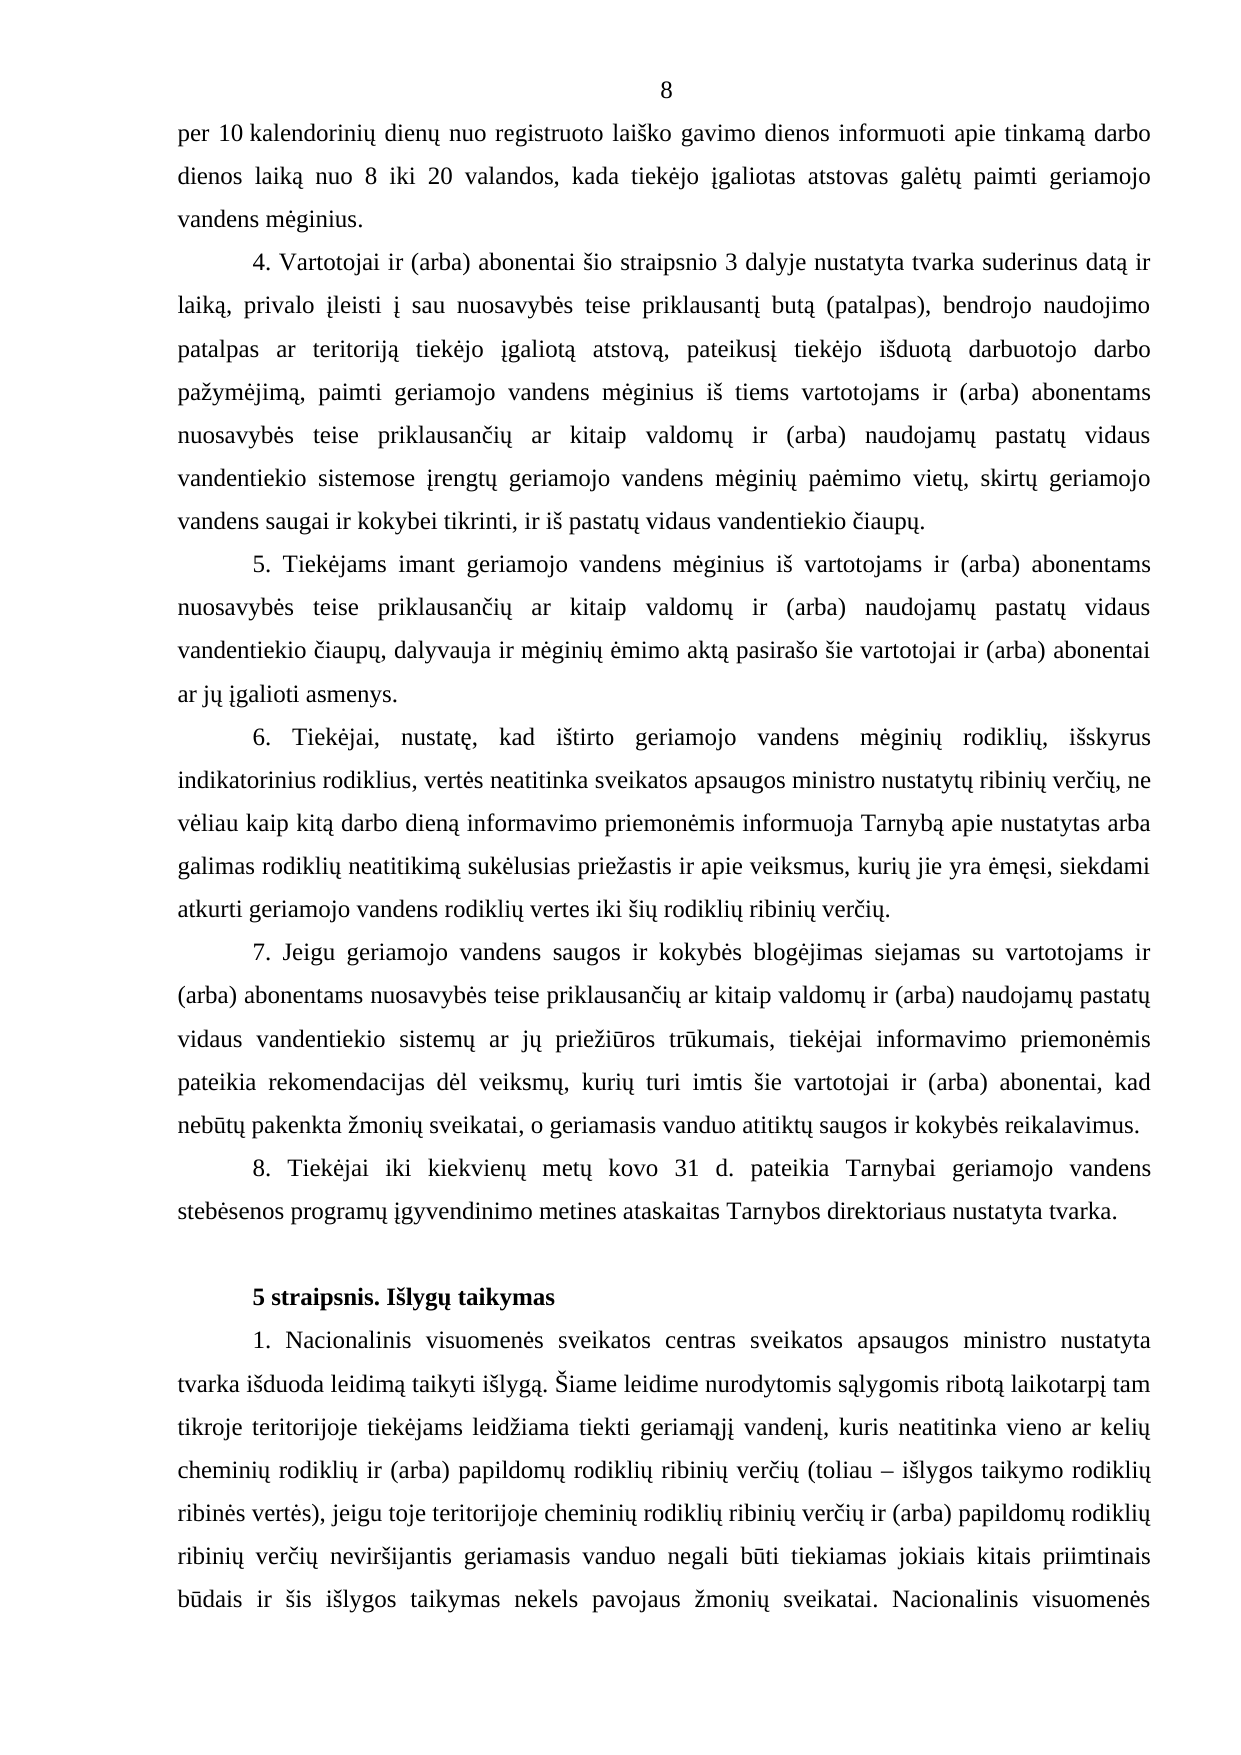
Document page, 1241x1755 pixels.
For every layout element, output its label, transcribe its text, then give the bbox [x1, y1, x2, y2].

text 1. Nacionalinis visuomenės sveikatos centras sveikatos apsaugos ministro nustatyta tvarka išduoda leidimą taikyti išlygą. Šiame leidime nurodytomis sąlygomis ribotą laikotarpį tam tikroje teritorijoje tiekėjams leidžiama tiekti geriamąjį vandenį, kuris neatitinka vieno ar kelių cheminių rodiklių ir (arba) papildomų rodiklių ribinių verčių (toliau – išlygos taikymo rodiklių ribinės vertės), jeigu toje teritorijoje cheminių rodiklių ribinių verčių ir (arba) papildomų rodiklių ribinių verčių neviršijantis geriamasis vanduo negali būti tiekiamas jokiais kitais priimtinais būdais ir šis išlygos taikymas nekels pavojaus žmonių sveikatai. Nacionalinis visuomenės [177, 1326, 1152, 1613]
text 4. Vartotojai ir (arba) abonentai šio straipsnio 3 dalyje nustatyta tvarka suderinus datą ir laiką, privalo įleisti į sau nuosavybės teise priklausantį butą (patalpas), bendrojo naudojimo patalpas ar teritoriją tiekėjo įgaliotą atstovą, pateikusį tiekėjo išduotą darbuotojo darbo pažymėjimą, paimti geriamojo vandens mėginius iš tiems vartotojams ir (arba) abonentams nuosavybės teise priklausančių ar kitaip valdomų ir (arba) naudojamų pastatų vidaus vandentiekio sistemose įrengtų geriamojo vandens mėginių paėmimo vietų, skirtų geriamojo vandens saugai ir kokybei tikrinti, ir iš pastatų vidaus vandentiekio čiaupų. [177, 247, 1152, 535]
text per 10 kalendorinių dienų nuo registruoto laiško gavimo dienos informuoti apie tinkamą darbo dienos laiką nuo 8 iki 20 valandos, kada tiekėjo įgaliotas atstovas galėtų paimti geriamojo vandens mėginius. [177, 118, 1152, 233]
text 6. Tiekėjai, nustatę, kad ištirto geriamojo vandens mėginių rodiklių, išskyrus indikatorinius rodiklius, vertės neatitinka sveikatos apsaugos ministro nustatytų ribinių verčių, ne vėliau kaip kitą darbo dieną informavimo priemonėmis informuoja Tarnybą apie nustatytas arba galimas rodiklių neatitikimą sukėlusias priežastis ir apie veiksmus, kurių jie yra ėmęsi, siekdami atkurti geriamojo vandens rodiklių vertes iki šių rodiklių ribinių verčių. [177, 722, 1152, 923]
text 5. Tiekėjams imant geriamojo vandens mėginius iš vartotojams ir (arba) abonentams nuosavybės teise priklausančių ar kitaip valdomų ir (arba) naudojamų pastatų vidaus vandentiekio čiaupų, dalyvauja ir mėginių ėmimo aktą pasirašo šie vartotojai ir (arba) abonentai ar jų įgalioti asmenys. [177, 549, 1152, 707]
text 5 straipsnis. Išlygų taikymas [177, 1282, 1152, 1311]
text 8. Tiekėjai iki kiekvienų metų kovo 31 d. pateikia Tarnybai geriamojo vandens stebėsenos programų įgyvendinimo metines ataskaitas Tarnybos direktoriaus nustatyta tvarka. [177, 1153, 1152, 1225]
text 7. Jeigu geriamojo vandens saugos ir kokybės blogėjimas siejamas su vartotojams ir (arba) abonentams nuosavybės teise priklausančių ar kitaip valdomų ir (arba) naudojamų pastatų vidaus vandentiekio sistemų ar jų priežiūros trūkumais, tiekėjai informavimo priemonėmis pateikia rekomendacijas dėl veiksmų, kurių turi imtis šie vartotojai ir (arba) abonentai, kad nebūtų pakenkta žmonių sveikatai, o geriamasis vanduo atitiktų saugos ir kokybės reikalavimus. [177, 937, 1152, 1139]
